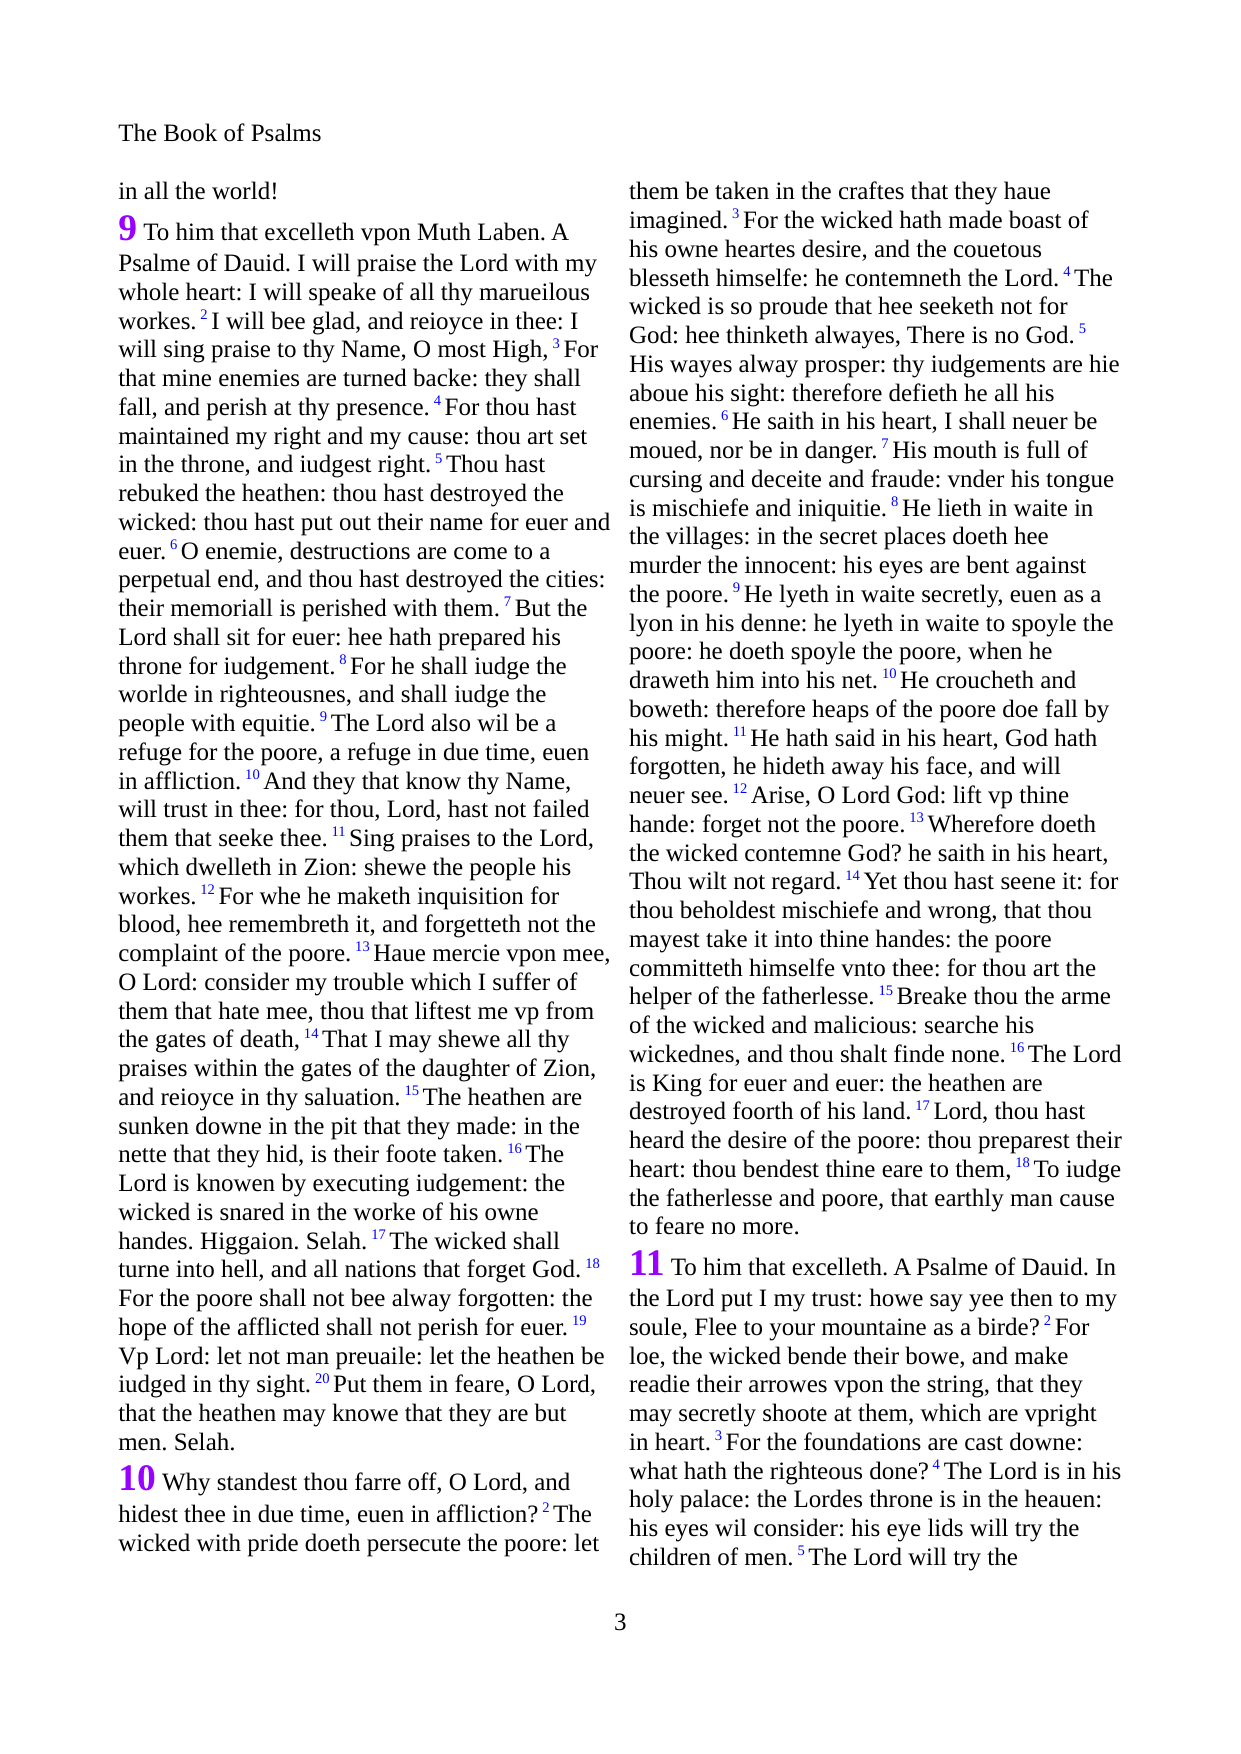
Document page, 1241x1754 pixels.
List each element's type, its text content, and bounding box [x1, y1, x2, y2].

text 11 To him that excelleth. A Psalme of Dauid. In the Lord put I my trust: howe say yee then to my soule, Flee to your mountaine as a birde? 2 For loe, the wicked bende their bowe, and make readie their arrowes vpon the string, that they may secretly shoote at them, which are vpright in heart. 3 For the foundations are cast downe: what hath the righteous done? 4 The Lord is in his holy palace: the Lordes throne is in the heauen: his eyes wil consider: his eye lids will try the children of men. 5 The Lord will try the [629, 1240, 1122, 1571]
text 9 To him that excelleth vpon Muth Laben. A Psalme of Dauid. I will praise the Lord with my whole heart: I will speake of all thy marueilous workes. 2 I will bee glad, and reioyce in thee: I will sing praise to thy Name, O most High, 3 For that mine enemies are turned backe: they shall fall, and perish at thy presence. 4 For thou hast maintained my right and my cause: thou art set in the throne, and iudgest right. 5 Thou hast rebuked the heathen: thou hast destroyed the wicked: thou hast put out their name for euer and euer. 6 O enemie, destructions are come to a perpetual end, and thou hast destroyed the cities: their memoriall is perished with them. 7 But the Lord shall sit for euer: hee hath prepared his throne for iudgement. 8 For he shall iudge the worlde in righteousnes, and shall iudge the people with equitie. 9 The Lord also wil be a refuge for the poore, a refuge in due time, euen in affliction. 10 And they that know thy Name, will trust in thee: for thou, Lord, hast not failed them that seeke thee. 11 Sing praises to the Lord, which dwelleth in Zion: shewe the people his workes. 12 For whe he maketh inquisition for blood, hee remembreth it, and forgetteth not the complaint of the poore. 13 Haue mercie vpon mee, O Lord: consider my trouble which I suffer of them that hate mee, thou that liftest me vp from the gates of death, 14 That I may shewe all thy praises within the gates of the daughter of Zion, and reioyce in thy saluation. 15 The heathen are sunken downe in the pit that they made: in the nette that they hid, is their foote taken. 16 The Lord is knowen by executing iudgement: the wicked is snared in the worke of his owne handes. Higgaion. Selah. 17 The wicked shall turne into hell, and all nations that forget God. 18 For the poore shall not bee alway forgotten: the hope of the afflicted shall not perish for euer. 19 Vp Lord: let not man preuaile: let the heathen be iudged in thy sight. 20 Put them in feare, O Lord, that the heathen may knowe that they are but men. Selah. [118, 205, 611, 1456]
text in all the world! [118, 176, 611, 205]
text them be taken in the craftes that they haue imagined. 3 For the wicked hath made boast of his owne heartes desire, and the couetous blesseth himselfe: he contemneth the Lord. 4 The wicked is so proude that hee seeketh not for God: hee thinketh alwayes, There is no God. 5 His wayes alway prosper: thy iudgements are hie aboue his sight: therefore defieth he all his enemies. 6 He saith in his heart, I shall neuer be moued, nor be in danger. 7 His mouth is full of cursing and deceite and fraude: vnder his tongue is mischiefe and iniquitie. 8 He lieth in waite in the villages: in the secret places doeth hee murder the innocent: his eyes are bent against the poore. 9 He lyeth in waite secretly, euen as a lyon in his denne: he lyeth in waite to spoyle the poore: he doeth spoyle the poore, when he draweth him into his net. 10 He croucheth and boweth: therefore heaps of the poore doe fall by his might. 11 He hath said in his heart, God hath forgotten, he hideth away his face, and will neuer see. 12 Arise, O Lord God: lift vp thine hande: forget not the poore. 13 Wherefore doeth the wicked contemne God? he saith in his heart, Thou wilt not regard. 14 Yet thou hast seene it: for thou beholdest mischiefe and wrong, that thou mayest take it into thine handes: the poore committeth himselfe vnto thee: for thou art the helper of the fatherlesse. 15 Breake thou the arme of the wicked and malicious: searche his wickednes, and thou shalt finde none. 16 The Lord is King for euer and euer: the heathen are destroyed foorth of his land. 17 Lord, thou hast heard the desire of the poore: thou preparest their heart: thou bendest thine eare to them, 18 To iudge the fatherlesse and poore, that earthly man cause to feare no more. [629, 176, 1122, 1240]
text 10 Why standest thou farre off, O Lord, and hidest thee in due time, euen in affliction? 2 The wicked with pride doeth persecute the poore: let [118, 1456, 611, 1556]
